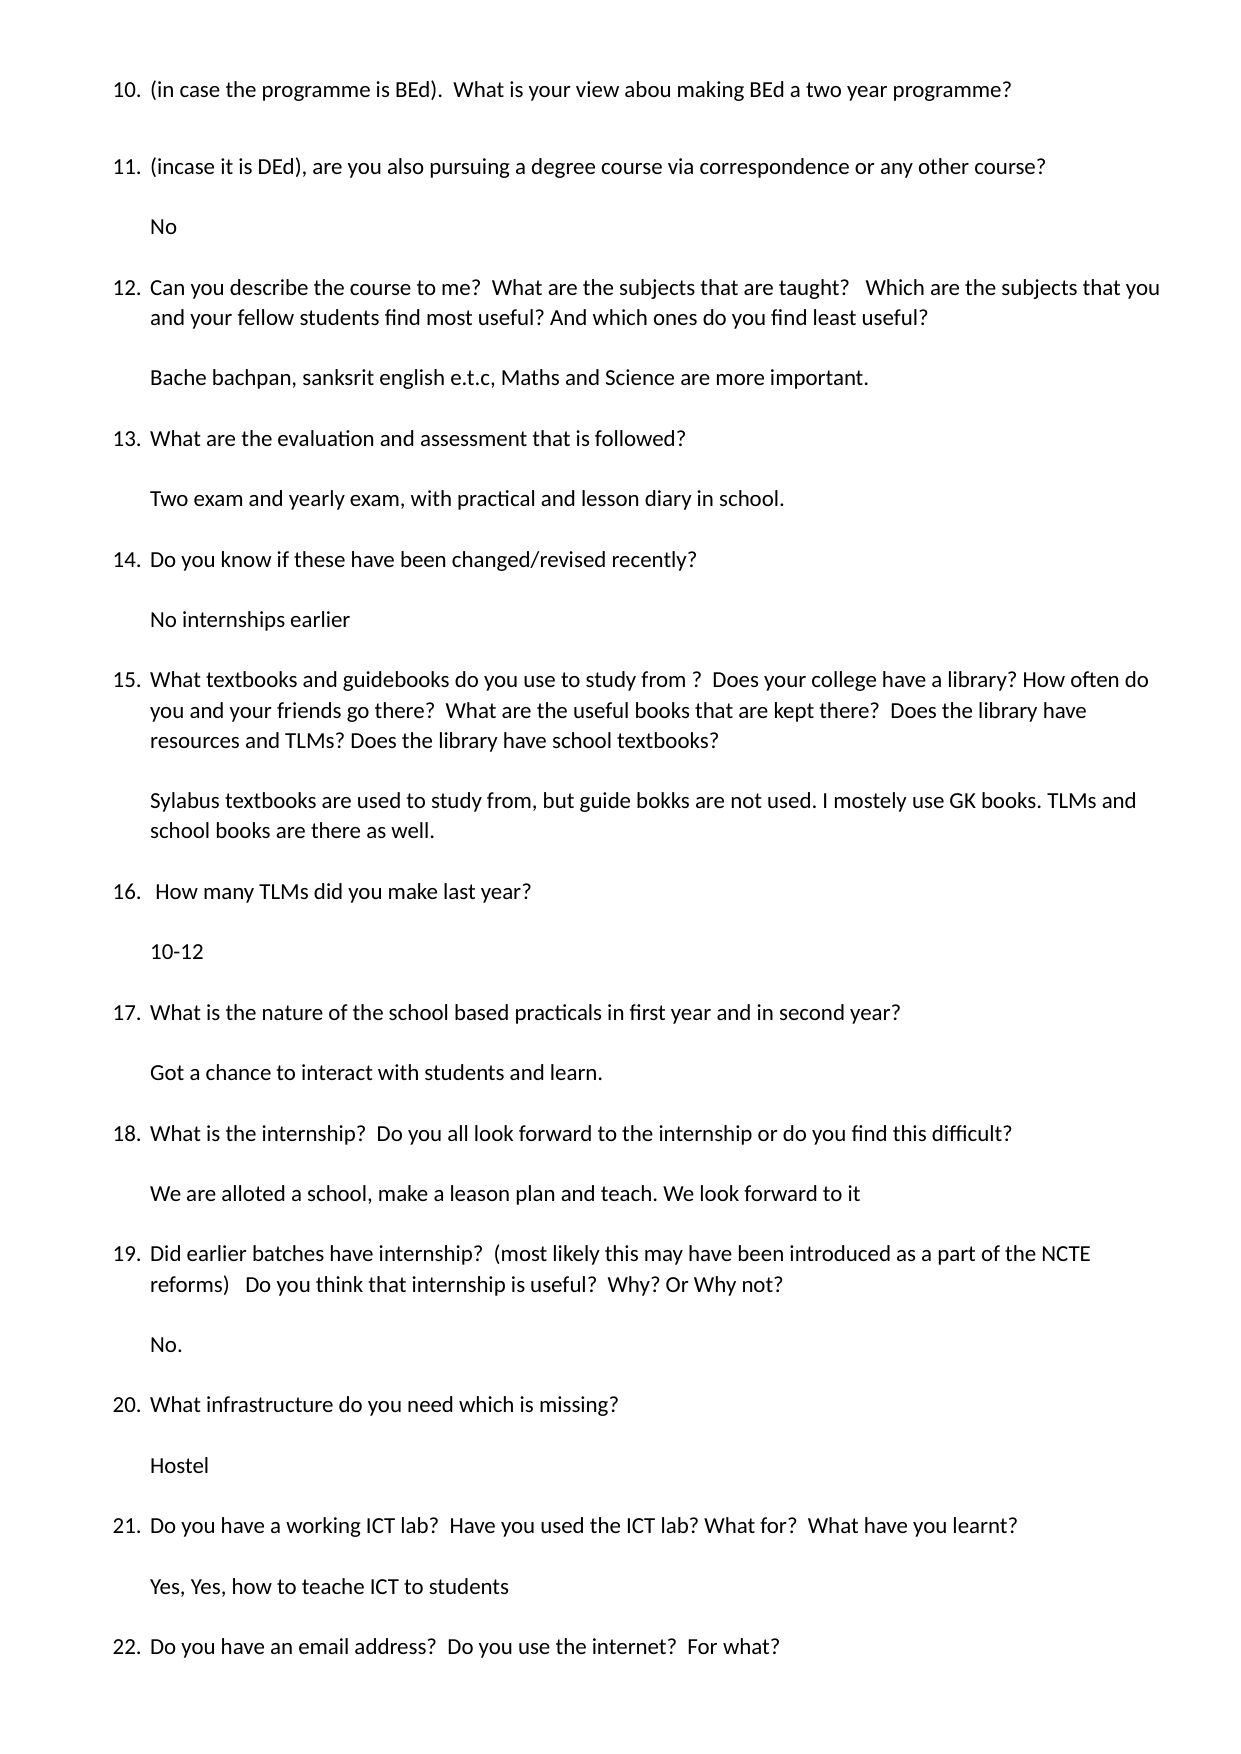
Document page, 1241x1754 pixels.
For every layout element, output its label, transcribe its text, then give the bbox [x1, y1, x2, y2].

text Bache bachpan, sanksrit english e.t.c, Maths and Science are more important. [150, 363, 1165, 392]
text Yes, Yes, how to teache ICT to students [150, 1572, 1165, 1600]
list What are the evaluation and assessment that is followed? [112, 424, 1165, 452]
list Do you know if these have been changed/revised recently? [112, 545, 1165, 573]
list (in case the programme is BEd). What is your view abou making BEd a two year programme? [112, 75, 1165, 103]
list What infrastructure do you need which is missing? [112, 1391, 1165, 1419]
list What is the nature of the school based practicals in first year and in second year? [112, 998, 1165, 1026]
text Two exam and yearly exam, with practical and lesson diary in school. [150, 484, 1165, 512]
text Got a chance to interact with students and learn. [150, 1058, 1165, 1086]
list How many TLMs did you make last year? [112, 877, 1165, 905]
list What is the internship? Do you all look forward to the internship or do you find this difficult? [112, 1119, 1165, 1147]
list Do you have a working ICT lab? Have you used the ICT lab? What for? What have you learnt? [112, 1511, 1165, 1539]
text We are alloted a school, make a leason plan and teach. We look forward to it [150, 1179, 1165, 1207]
list No [112, 212, 1165, 241]
list Can you describe the course to me? What are the subjects that are taught? Which are the subjects that you and your fellow students find most useful? And which ones do you find least useful? [112, 273, 1165, 331]
text Sylabus textbooks are used to study from, but guide bokks are not used. I mostely use GK books. TLMs and school books are there as well. [150, 786, 1165, 845]
list What textbooks and guidebooks do you use to study from ? Does your college have a library? How often do you and your friends go there? What are the useful books that are kept there? Does the library have resources and TLMs? Does the library have school textbooks? [112, 666, 1165, 754]
list Did earlier batches have internship? (most likely this may have been introduced as a part of the NCTE reforms) Do you think that internship is useful? Why? Or Why not? [112, 1239, 1165, 1298]
text 10-12 [150, 937, 1165, 966]
list (incase it is DEd), are you also pursuing a degree course via correspondence or any other course? [112, 152, 1165, 180]
text Hostel [150, 1451, 1165, 1479]
text No internships earlier [150, 605, 1165, 633]
list Do you have an email address? Do you use the internet? For what? [112, 1632, 1165, 1660]
text No. [112, 1330, 1165, 1358]
